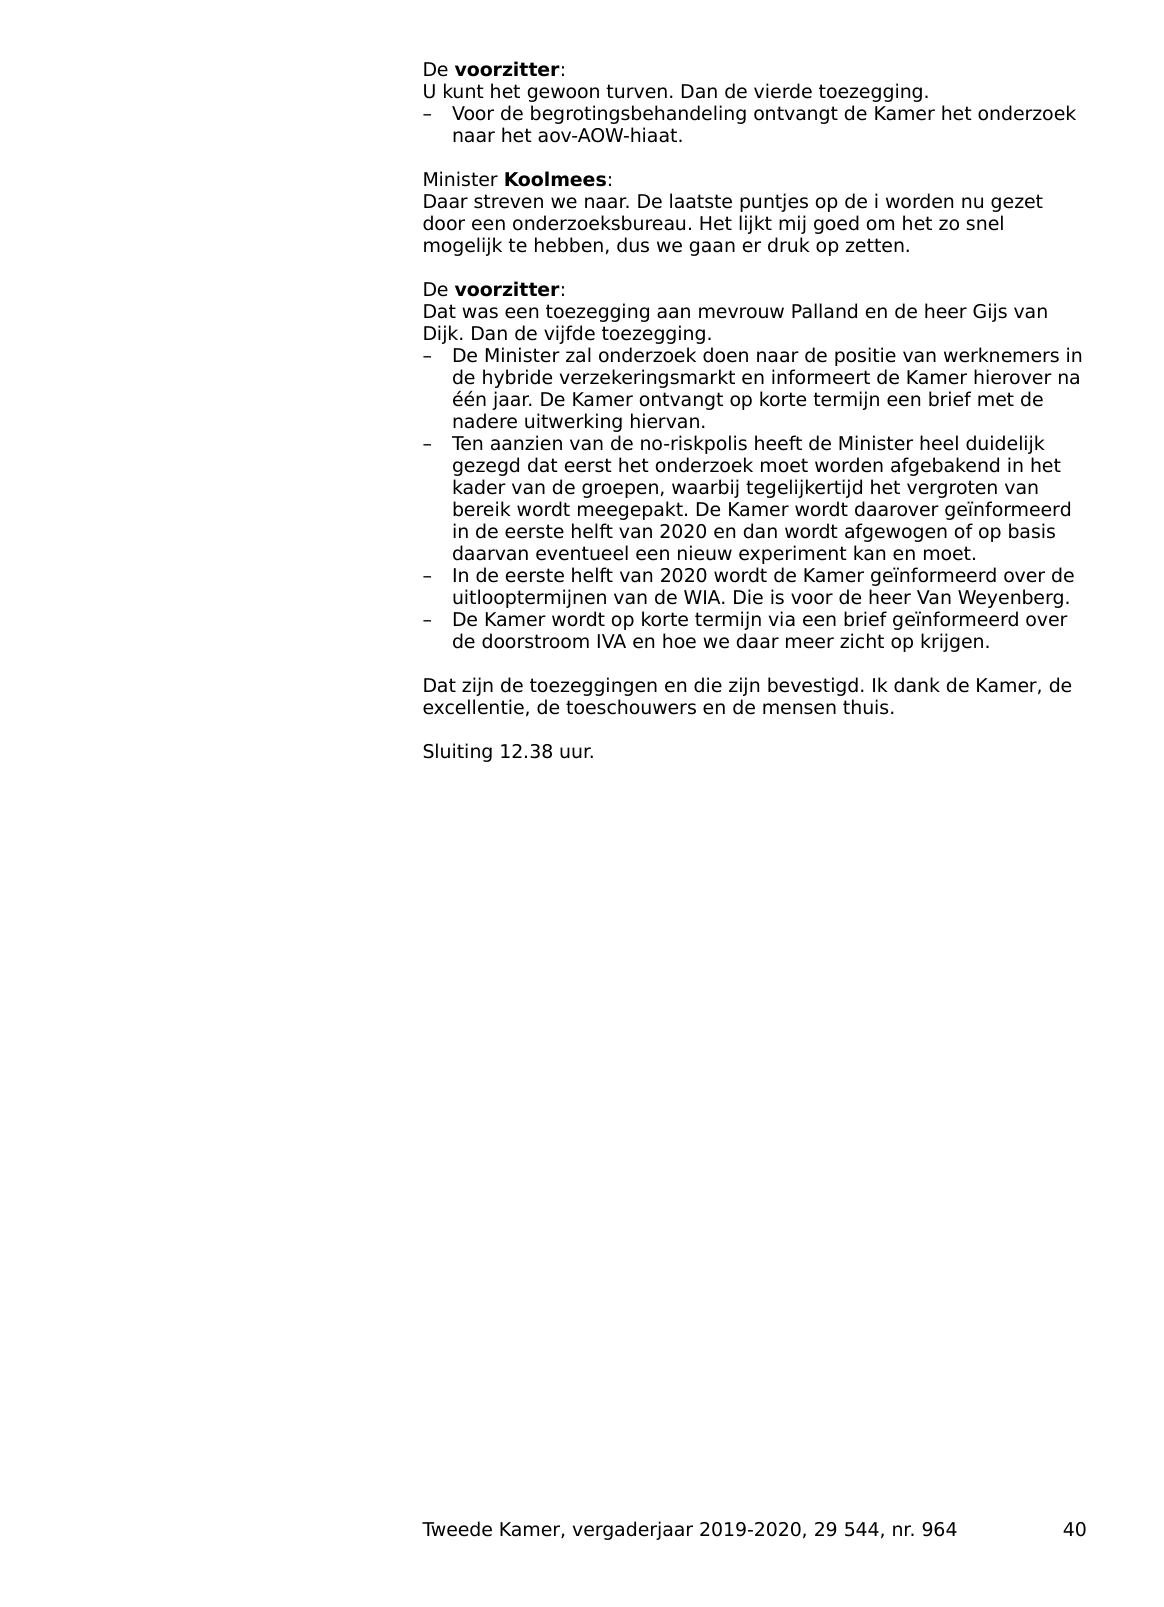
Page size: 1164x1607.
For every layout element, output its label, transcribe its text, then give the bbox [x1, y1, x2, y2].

text Daar streven we naar. De laatste puntjes op de i worden nu gezet door een onderzoeksbureau. Het lijkt mij goed om het zo snel mogelijk te hebben, dus we gaan er druk op zetten. [422, 191, 1087, 257]
text U kunt het gewoon turven. Dan de vierde toezegging. [422, 81, 1087, 103]
text Dat was een toezegging aan mevrouw Palland en de heer Gijs van Dijk. Dan de vijfde toezegging. [422, 301, 1087, 345]
text De voorzitter: [422, 279, 1087, 301]
text Sluiting 12.38 uur. [422, 741, 1087, 763]
text – Voor de begrotingsbehandeling ontvangt de Kamer het onderzoek naar het aov-AOW-hiaat. [422, 103, 1087, 147]
text De voorzitter: [422, 59, 1087, 81]
text – De Kamer wordt op korte termijn via een brief geïnformeerd over de doorstroom IVA en hoe we daar meer zicht op krijgen. [422, 609, 1087, 653]
text Minister Koolmees: [422, 169, 1087, 191]
text – Ten aanzien van de no-riskpolis heeft de Minister heel duidelijk gezegd dat eerst het onderzoek moet worden afgebakend in het kader van de groepen, waarbij tegelijkertijd het vergroten van bereik wordt meegepakt. De Kamer wordt daarover geïnformeerd in de eerste helft van 2020 en dan wordt afgewogen of op basis daarvan eventueel een nieuw experiment kan en moet. [422, 433, 1087, 565]
text – In de eerste helft van 2020 wordt de Kamer geïnformeerd over de uitlooptermijnen van de WIA. Die is voor de heer Van Weyenberg. [422, 565, 1087, 609]
text – De Minister zal onderzoek doen naar de positie van werknemers in de hybride verzekeringsmarkt en informeert de Kamer hierover na één jaar. De Kamer ontvangt op korte termijn een brief met de nadere uitwerking hiervan. [422, 345, 1087, 433]
text Dat zijn de toezeggingen en die zijn bevestigd. Ik dank de Kamer, de excellentie, de toeschouwers en de mensen thuis. [422, 675, 1087, 719]
